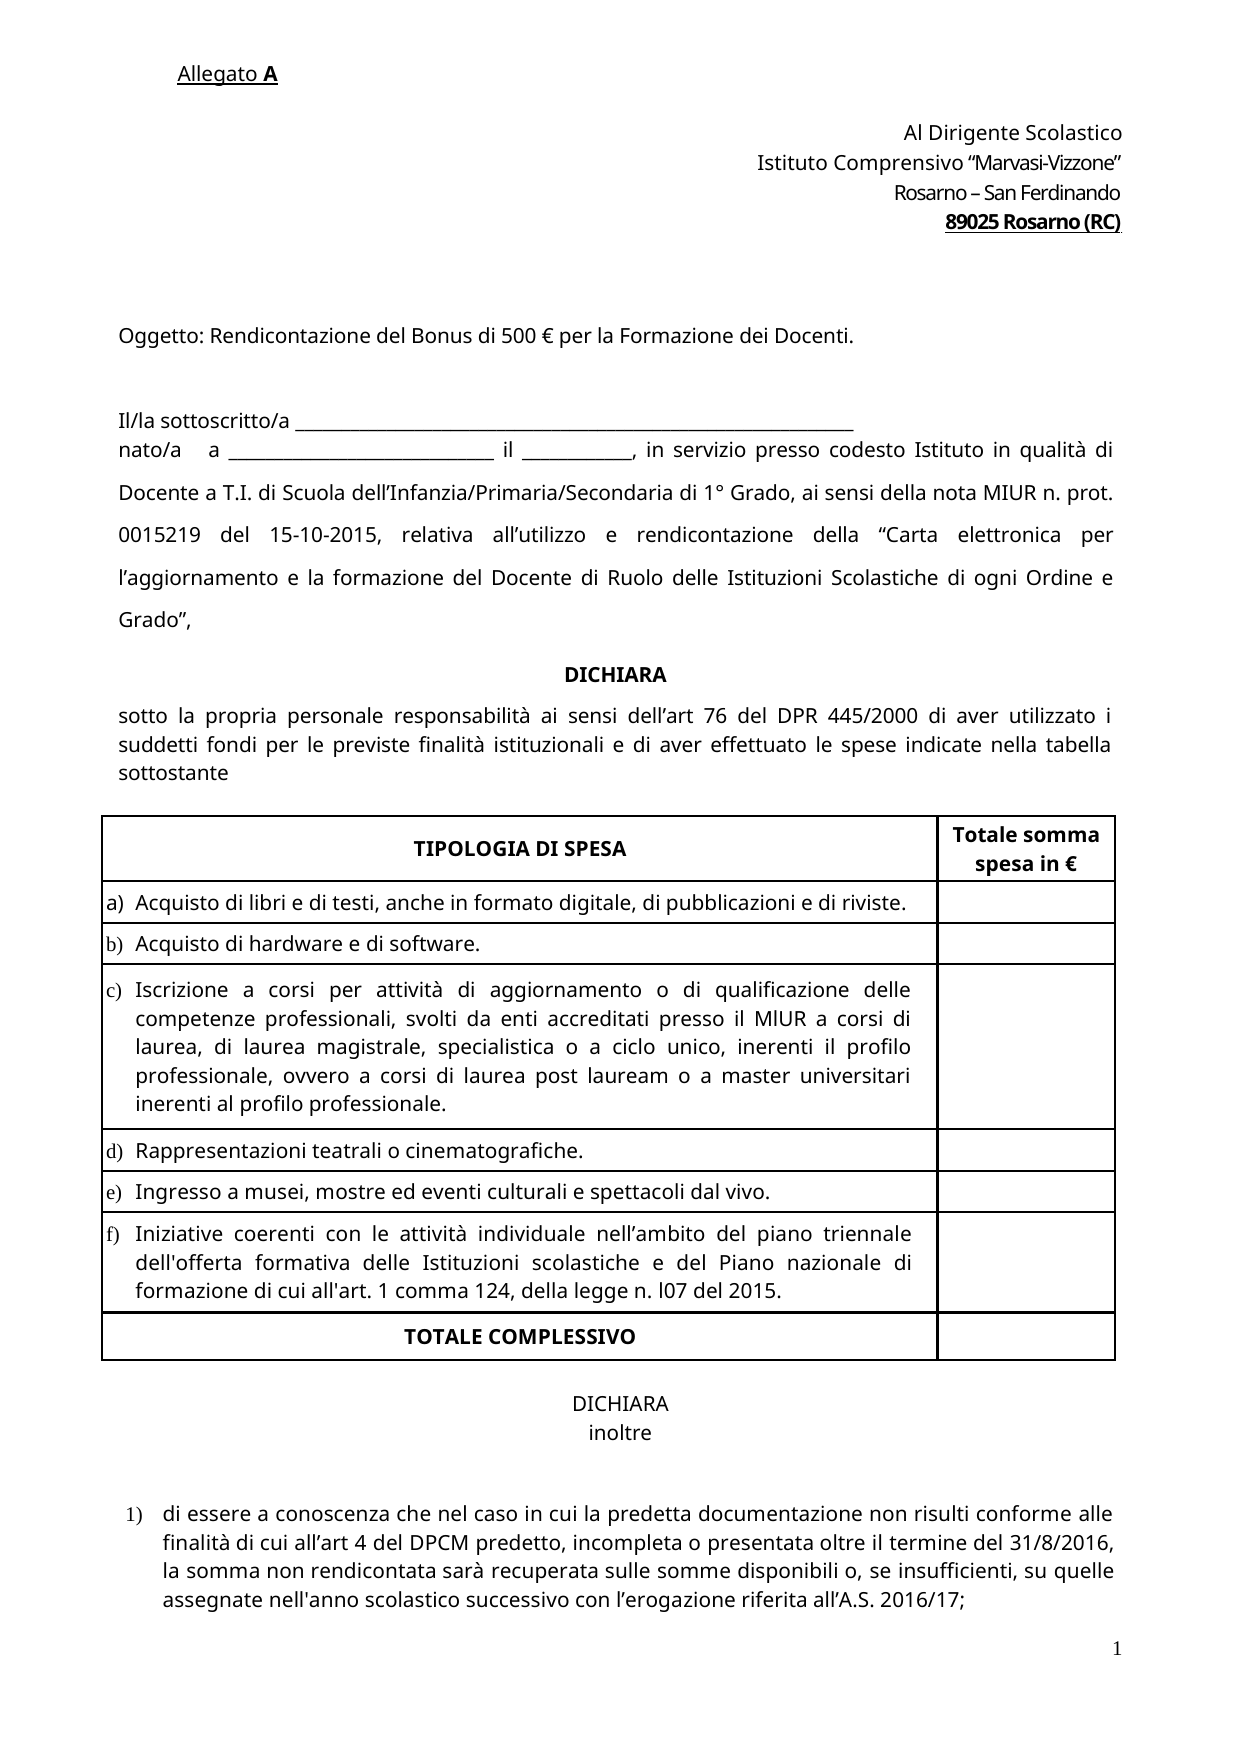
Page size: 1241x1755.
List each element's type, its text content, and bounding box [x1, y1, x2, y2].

text inoltre [118, 1418, 1122, 1446]
text Rosarno – San Ferdinando [723, 176, 1122, 206]
table_cell Iniziative coerenti con le attività individuale nell’ambito del piano triennale dell'offerta formativa delle Istituzioni scolastiche e del Piano nazionale di formazione di cui all'art. 1 comma 124, della legge n. l07 del 2015. [103, 1213, 936, 1311]
table_header TIPOLOGIA DI SPESA [103, 817, 936, 880]
list di essere a conoscenza che nel caso in cui la predetta documentazione non risulti conforme alle finalità di cui all’art 4 del DPCM predetto, incompleta o presentata oltre il termine del 31/8/2016, la somma non rendicontata sarà recuperata sulle somme disponibili o, se insufficienti, su quelle assegnate nell'anno scolastico successivo con l’erogazione riferita all’A.S. 2016/17; [125, 1499, 1114, 1613]
table_cell [939, 1172, 1114, 1211]
table_cell Ingresso a musei, mostre ed eventi culturali e spettacoli dal vivo. [103, 1172, 936, 1211]
table_cell [939, 1213, 1114, 1311]
text Oggetto: Rendicontazione del Bonus di 500 € per la Formazione dei Docenti. [118, 321, 1122, 350]
table_cell [939, 1314, 1114, 1359]
text nato/a a _____________________________ il ____________, in servizio presso codesto Istituto in qualità di Docente a T.I. di Scuola dell’Infanzia/Primaria/Secondaria di 1° Grado, ai sensi della nota MIUR n. prot. 0015219 del 15-10-2015, relativa all’utilizzo e rendicontazione della “Carta elettronica per l’aggiornamento e la formazione del Docente di Ruolo delle Istituzioni Scolastiche di ogni Ordine e Grado”, [118, 435, 1114, 634]
text Il/la sottoscritto/a _____________________________________________________________ [118, 407, 1122, 435]
text Istituto Comprensivo “Marvasi-Vizzone” [723, 147, 1122, 176]
text 89025 Rosarno (RC) [723, 206, 1122, 236]
text sotto la propria personale responsabilità ai sensi dell’art 76 del DPR 445/2000 di aver utilizzato i suddetti fondi per le previste finalità istituzionali e di aver effettuato le spese indicate nella tabella sottostante [118, 701, 1112, 787]
table_cell [939, 1130, 1114, 1169]
table_cell Iscrizione a corsi per attività di aggiornamento o di qualificazione delle competenze professionali, svolti da enti accreditati presso il MlUR a corsi di laurea, di laurea magistrale, specialistica o a ciclo unico, inerenti il profilo professionale, ovvero a corsi di laurea post lauream o a master universitari inerenti al profilo professionale. [103, 965, 936, 1128]
text DICHIARA [118, 1389, 1122, 1418]
text DICHIARA [118, 661, 1112, 689]
table_cell TOTALE COMPLESSIVO [103, 1314, 936, 1359]
table_cell Acquisto di libri e di testi, anche in formato digitale, di pubblicazioni e di riviste. [103, 882, 936, 922]
table_header Totale somma spesa in € [939, 817, 1114, 880]
table_cell Rappresentazioni teatrali o cinematografiche. [103, 1130, 936, 1169]
table_cell [939, 965, 1114, 1128]
table_cell [939, 924, 1114, 963]
table_cell Acquisto di hardware e di software. [103, 924, 936, 963]
text Al Dirigente Scolastico [723, 118, 1122, 147]
table_cell [939, 882, 1114, 922]
